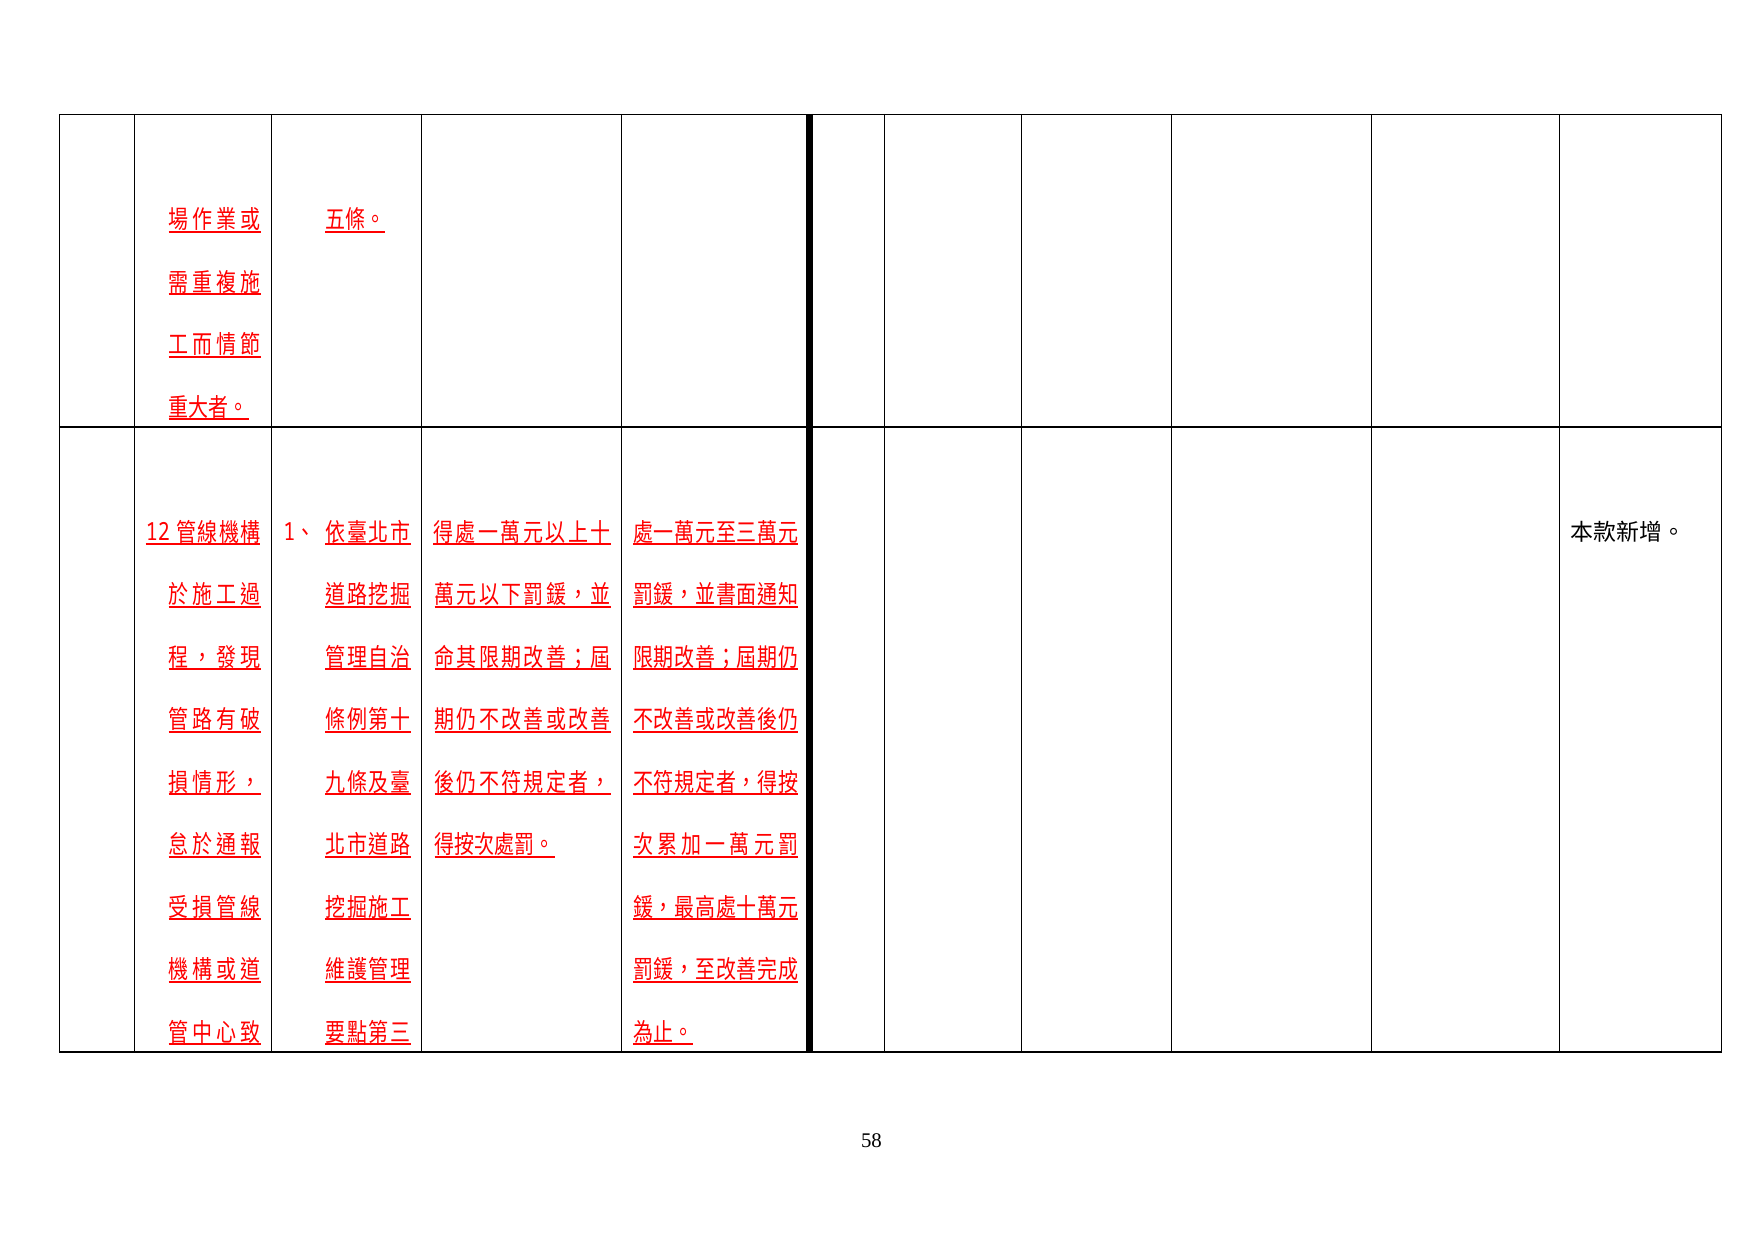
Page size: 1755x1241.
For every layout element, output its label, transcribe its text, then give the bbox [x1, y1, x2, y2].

table_cell [885, 428, 1021, 1051]
table_cell [1022, 428, 1171, 1051]
table_cell [885, 115, 1021, 426]
table_cell [1560, 115, 1721, 426]
table_cell 場作業或需重複施工而情節重大者。 [135, 115, 271, 426]
table_cell [422, 115, 621, 426]
table_cell 12管線機構於施工過程，發現管路有破損情形，怠於通報受損管線機構或道管中心致 [135, 428, 271, 1051]
table_cell [1372, 115, 1559, 426]
table_cell [622, 115, 806, 426]
table_cell [60, 428, 134, 1051]
table_cell [813, 115, 884, 426]
table_cell 得處一萬元以上十萬元以下罰鍰，並命其限期改善；屆期仍不改善或改善後仍不符規定者，得按次處罰。 [422, 428, 621, 1051]
table_cell 依臺北市道路挖掘管理自治條例第十九條及臺北市道路挖掘施工維護管理要點第三十九點。 依臺北市道路挖掘管理自治條例第十五條。 [272, 428, 421, 1051]
table_cell 處一萬元至三萬元罰鍰，並書面通知限期改善；屆期仍不改善或改善後仍不符規定者，得按次累加一萬元罰鍰，最高處十萬元罰鍰，至改善完成為止。 [622, 428, 806, 1051]
table_cell [813, 428, 884, 1051]
table_cell 本款新增。 [1560, 428, 1721, 1051]
table_cell [1172, 428, 1371, 1051]
table_cell [1372, 428, 1559, 1051]
table_cell [60, 115, 134, 426]
table_cell [1172, 115, 1371, 426]
table_cell 依臺北市道路挖掘管理自治條例第十九條及臺北市道路挖掘施工維護管理要點第三十八點。 依臺北市道路挖掘管理自治條例第十五條。 [272, 115, 421, 426]
table_cell [1022, 115, 1171, 426]
